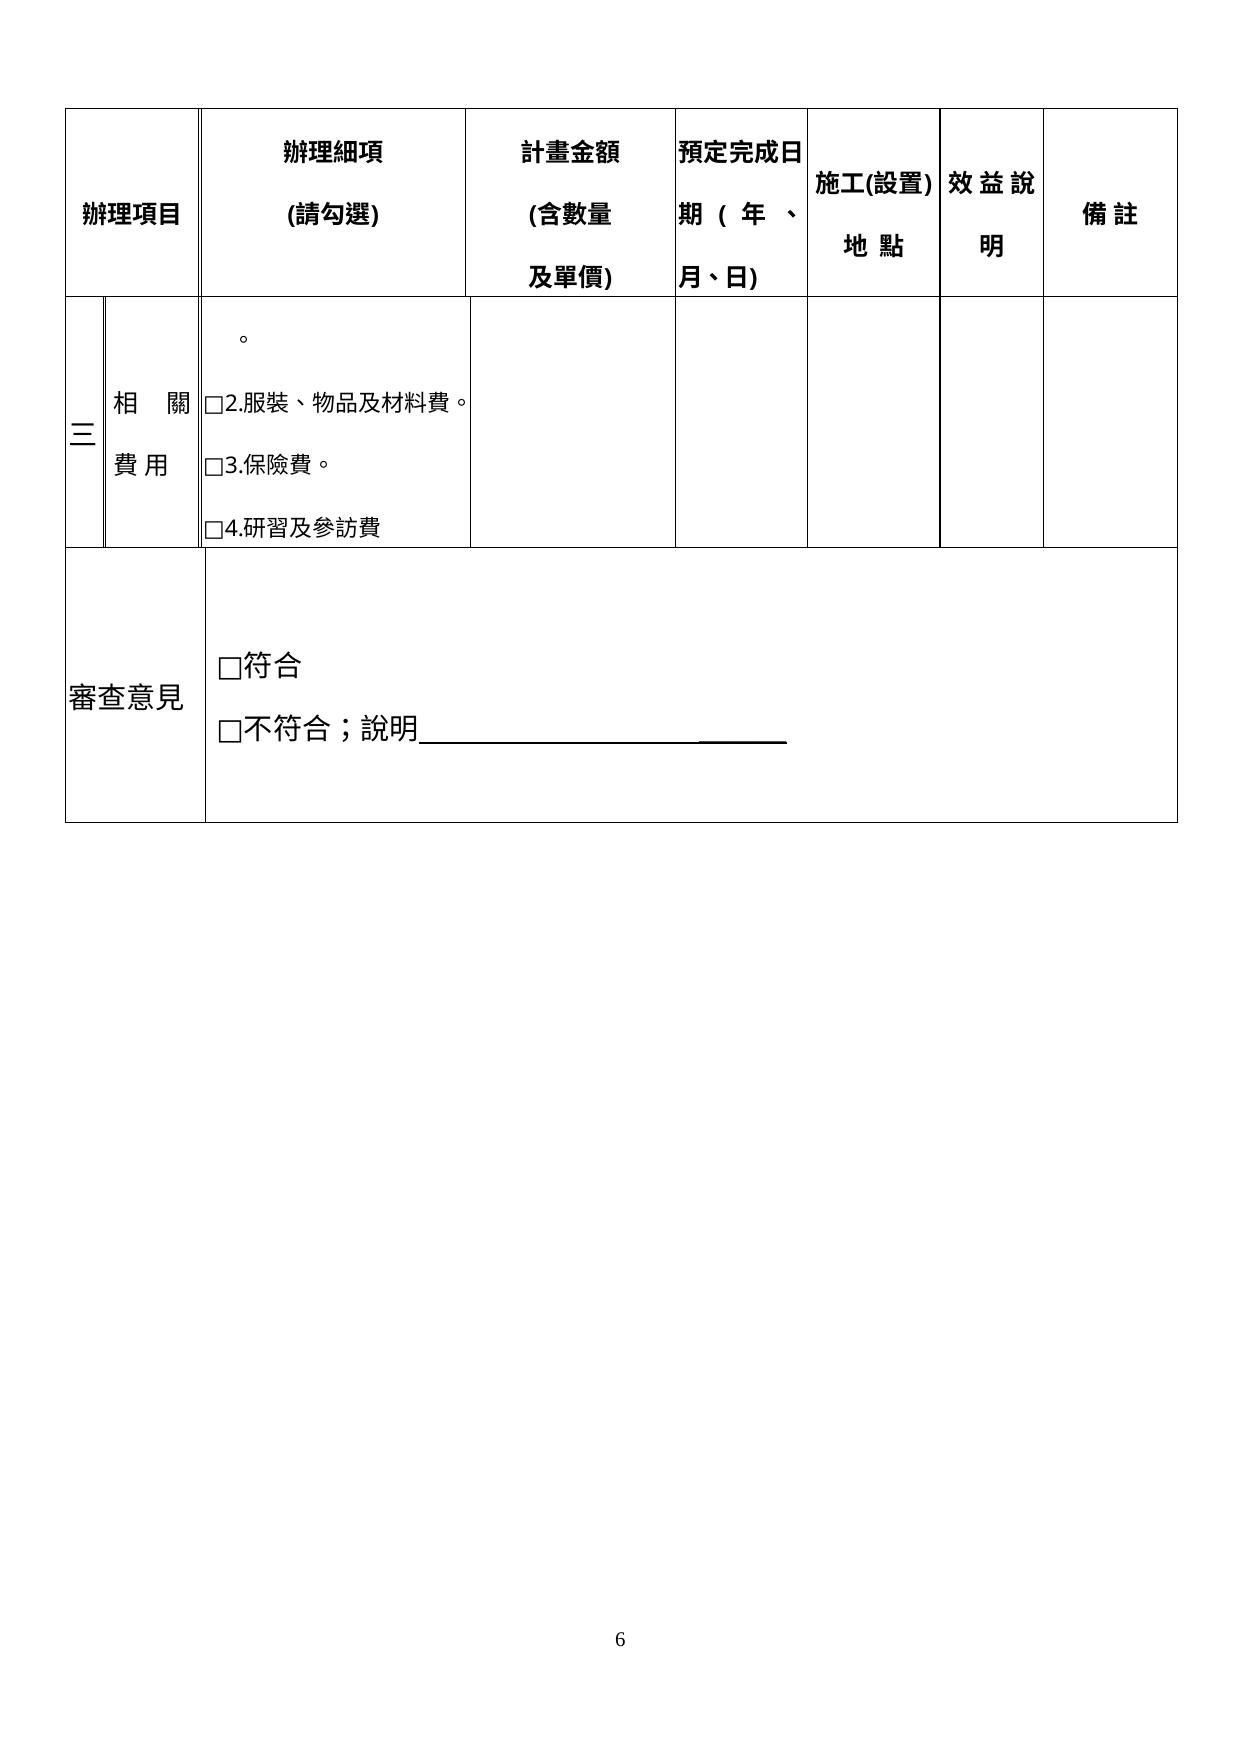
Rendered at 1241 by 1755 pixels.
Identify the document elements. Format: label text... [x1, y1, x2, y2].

table_cell [471, 297, 675, 547]
table_header 預定完成日期(年、月、日) [676, 109, 807, 296]
table_cell [676, 297, 807, 547]
table_header 備 註 [1044, 109, 1177, 296]
table_cell □1.餐點及交通補貼代金 。 □2.服裝、物品及材料費。 □3.保險費。 □4.研習及參訪費 [202, 297, 470, 547]
table_cell □符合 □不符合；說明 ＿＿＿ [206, 548, 1177, 822]
table_cell [808, 297, 939, 547]
table_cell 相關費用 [106, 297, 198, 547]
table_cell 三 [66, 297, 103, 547]
table_cell [1044, 297, 1177, 547]
table_header 施工(設置) 地 點 [808, 109, 939, 296]
table_header 辦理細項 (請勾選) [202, 109, 465, 296]
table_cell 審查意見 [66, 548, 205, 822]
table_header 辦理項目 [66, 109, 198, 296]
table_header 計畫金額 (含數量 及單價) [466, 109, 675, 296]
table_header 效 益 說 明 [941, 109, 1043, 296]
table_cell [941, 297, 1043, 547]
